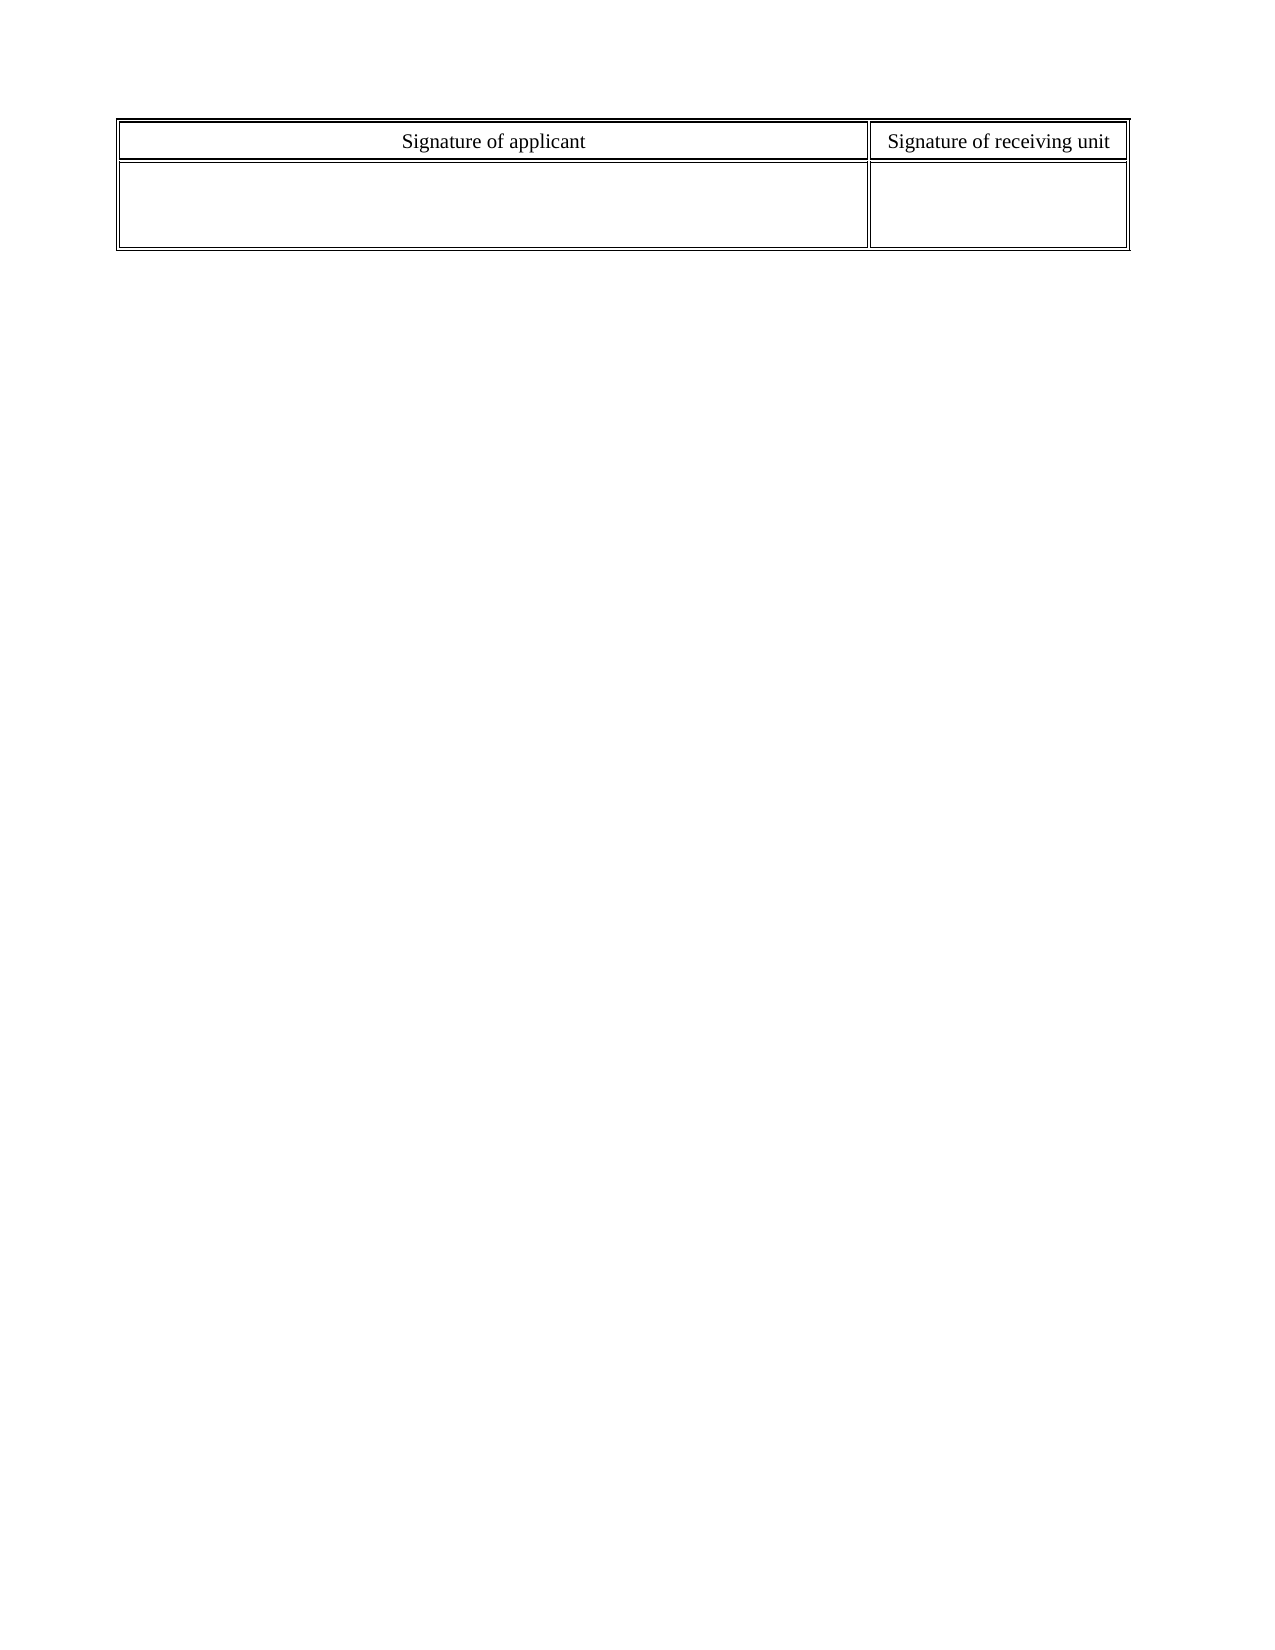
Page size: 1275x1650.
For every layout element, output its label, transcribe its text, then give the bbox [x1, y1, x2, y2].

table_cell [871, 163, 1126, 247]
table_cell Signature of receiving unit [871, 123, 1126, 158]
table_cell Signature of applicant [120, 123, 867, 158]
table_cell [120, 163, 867, 247]
